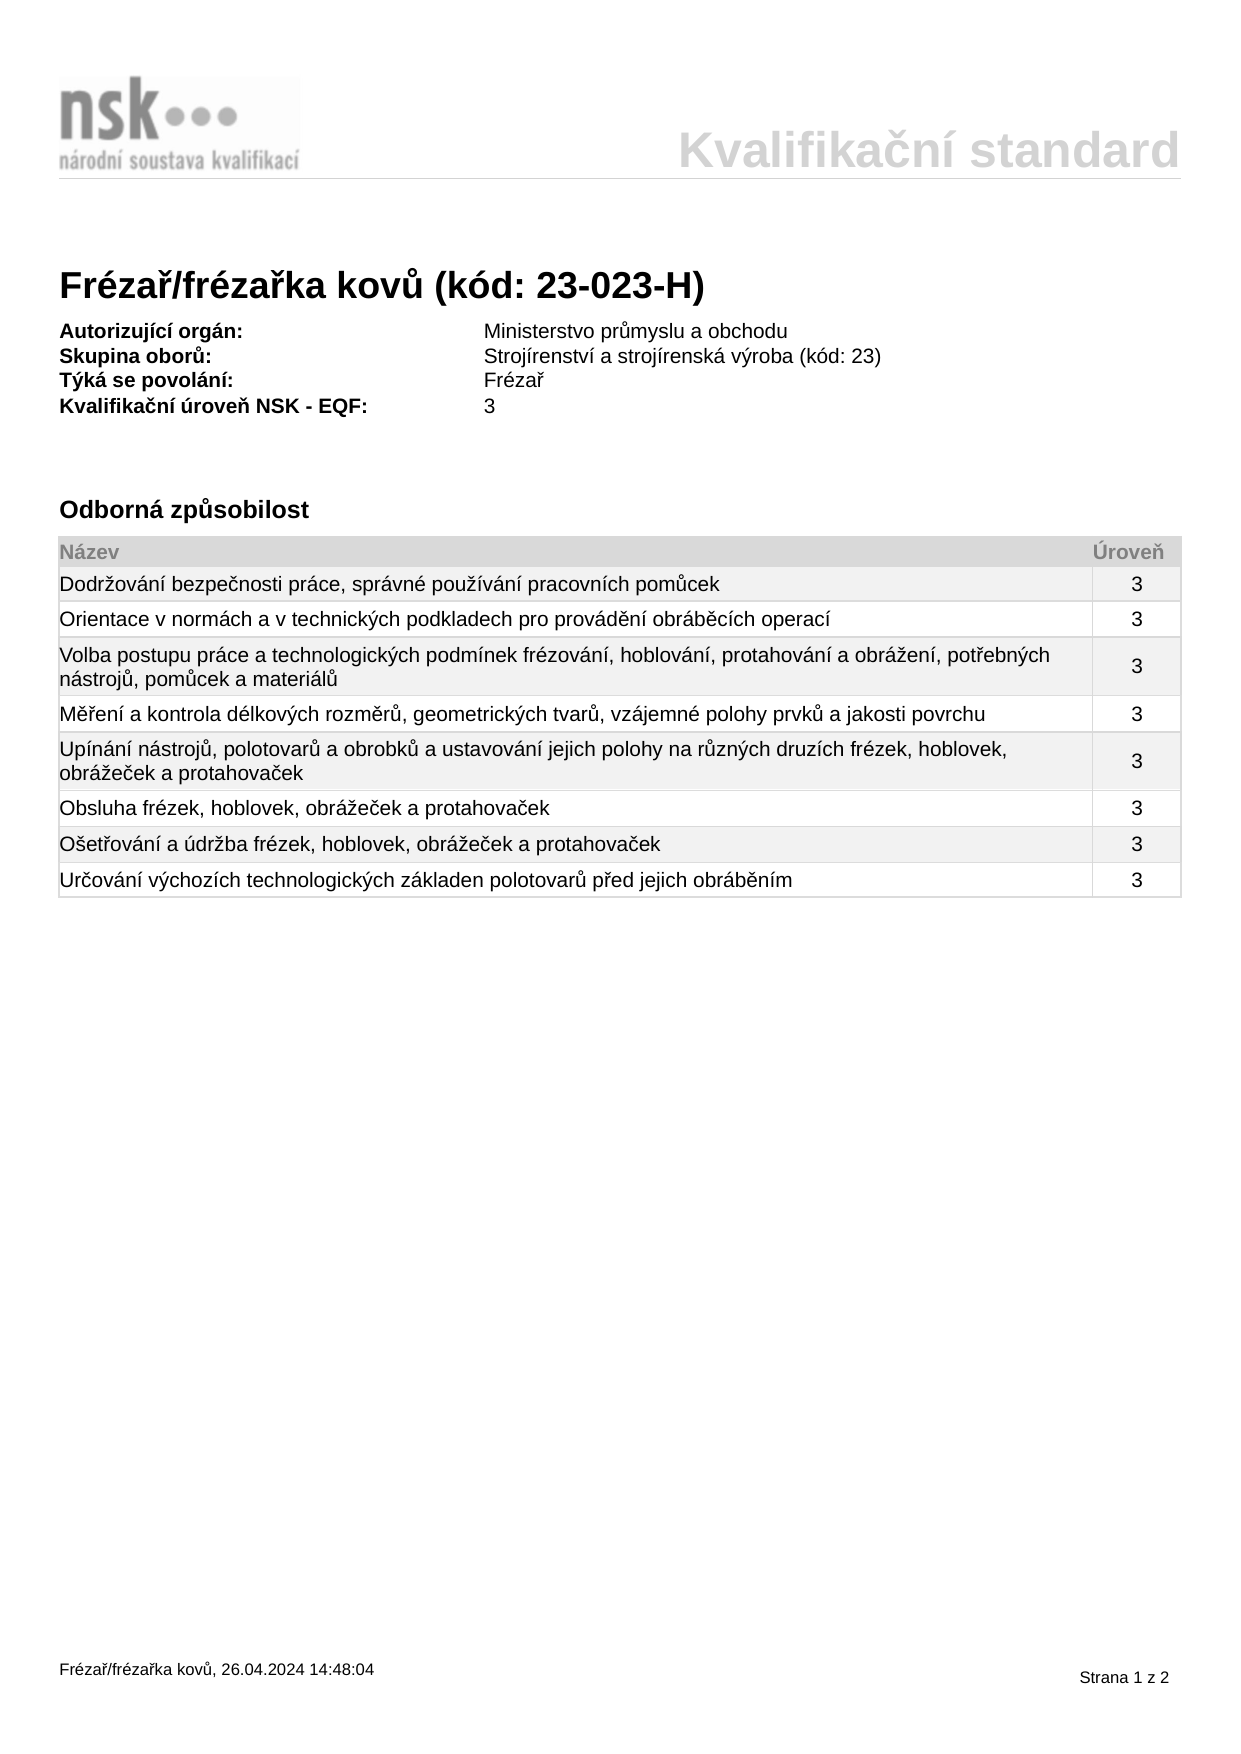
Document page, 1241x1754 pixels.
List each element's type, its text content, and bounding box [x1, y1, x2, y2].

table_cell Určování výchozích technologických základen polotovarů před jejich obráběním [60, 863, 1092, 896]
table_cell [1169, 1660, 1181, 1696]
table_cell [620, 1429, 626, 1659]
table_cell [620, 418, 626, 489]
table_cell [484, 418, 620, 489]
table_cell Orientace v normách a v technických podkladech pro provádění obráběcích operací [60, 602, 1092, 636]
table_cell [59, 196, 483, 224]
table_cell [484, 898, 620, 1196]
table_cell Volba postupu práce a technologických podmínek frézování, hoblování, protahování a obrážení, potřebných nástrojů, pomůcek a materiálů [60, 638, 1092, 695]
table_cell Měření a kontrola délkových rozměrů, geometrických tvarů, vzájemné polohy prvků a jakosti povrchu [60, 696, 1092, 731]
table_cell [1169, 307, 1181, 319]
table_cell 3 [1093, 827, 1180, 862]
table_cell [1169, 1429, 1181, 1659]
table_cell Odborná způsobilost [59, 489, 1181, 524]
table_cell [1169, 196, 1181, 224]
table_cell Frézař/frézařka kovů, 26.04.2024 14:48:04 [59, 1660, 862, 1696]
table_cell [1169, 418, 1181, 489]
table_header Kvalifikační standard [626, 59, 1181, 178]
table_cell [620, 1196, 626, 1428]
table_cell 3 [1093, 638, 1180, 695]
table_cell 3 [1093, 733, 1180, 789]
table_cell [59, 307, 483, 319]
table_cell [862, 524, 1093, 536]
table_cell [1093, 418, 1169, 489]
table_cell Týká se povolání: [59, 368, 483, 392]
table_cell 3 [1093, 696, 1180, 731]
table_cell 3 [1093, 567, 1180, 600]
table_header [621, 59, 626, 172]
table_cell [620, 307, 626, 319]
table_cell [1093, 1429, 1169, 1659]
table_cell [620, 898, 626, 1196]
table_cell [862, 898, 1093, 1196]
table_cell [59, 179, 1181, 196]
table_cell [484, 1429, 620, 1659]
table_cell Skupina oborů: [59, 344, 483, 368]
table_cell [626, 524, 862, 536]
table_cell [484, 196, 620, 224]
table_cell [626, 196, 862, 224]
table_cell Obsluha frézek, hoblovek, obrážeček a protahovaček [60, 791, 1092, 826]
table_cell [626, 898, 862, 1196]
table_cell Ošetřování a údržba frézek, hoblovek, obrážeček a protahovaček [60, 827, 1092, 862]
table_cell [59, 418, 483, 489]
table_cell 3 [1093, 602, 1180, 636]
table_cell [59, 172, 483, 178]
table_cell [59, 524, 483, 536]
table_cell [59, 1429, 483, 1659]
table_cell Strojírenství a strojírenská výroba (kód: 23) [484, 344, 1181, 368]
table_cell [862, 418, 1093, 489]
table_cell Strana 1 z 2 [862, 1660, 1169, 1696]
table_cell [1093, 307, 1169, 319]
table_cell 3 [1093, 791, 1180, 826]
table_cell [484, 172, 620, 178]
table_cell Ministerstvo průmyslu a obchodu [484, 319, 1181, 344]
table_cell 3 [484, 394, 1181, 417]
table_cell [484, 1196, 620, 1428]
table_cell [626, 1429, 862, 1659]
table_cell Dodržování bezpečnosti práce, správné používání pracovních pomůcek [60, 567, 1092, 600]
table_cell Název [60, 537, 1092, 566]
table_cell [1169, 1196, 1181, 1428]
table_cell Upínání nástrojů, polotovarů a obrobků a ustavování jejich polohy na různých druzích frézek, hoblovek, obrážeček a protahovaček [60, 733, 1092, 789]
table_cell Úroveň [1093, 537, 1180, 566]
table_cell [862, 196, 1093, 224]
table_cell [626, 418, 862, 489]
table_cell [59, 1196, 483, 1428]
table_cell [1093, 524, 1169, 536]
table_cell [1093, 196, 1169, 224]
table_cell [862, 307, 1093, 319]
table_cell [626, 1196, 862, 1428]
table_cell [1093, 898, 1169, 1196]
table_cell Frézař [484, 368, 1181, 393]
table_cell [620, 196, 626, 224]
table_cell [1169, 524, 1181, 536]
table_cell [59, 898, 483, 1196]
table_cell Frézař/frézařka kovů (kód: 23-023-H) [59, 224, 1181, 307]
table_cell [484, 307, 620, 319]
table_cell 3 [1093, 863, 1180, 896]
table_cell [620, 524, 626, 536]
table_cell [1093, 1196, 1169, 1428]
table_cell [626, 307, 862, 319]
table_cell [862, 1196, 1093, 1428]
table_cell [484, 524, 620, 536]
table_cell [862, 1429, 1093, 1659]
table_cell Kvalifikační úroveň NSK - EQF: [59, 394, 483, 417]
table_cell Autorizující orgán: [59, 319, 483, 343]
table_cell [1169, 898, 1181, 1196]
picture [58, 59, 621, 172]
